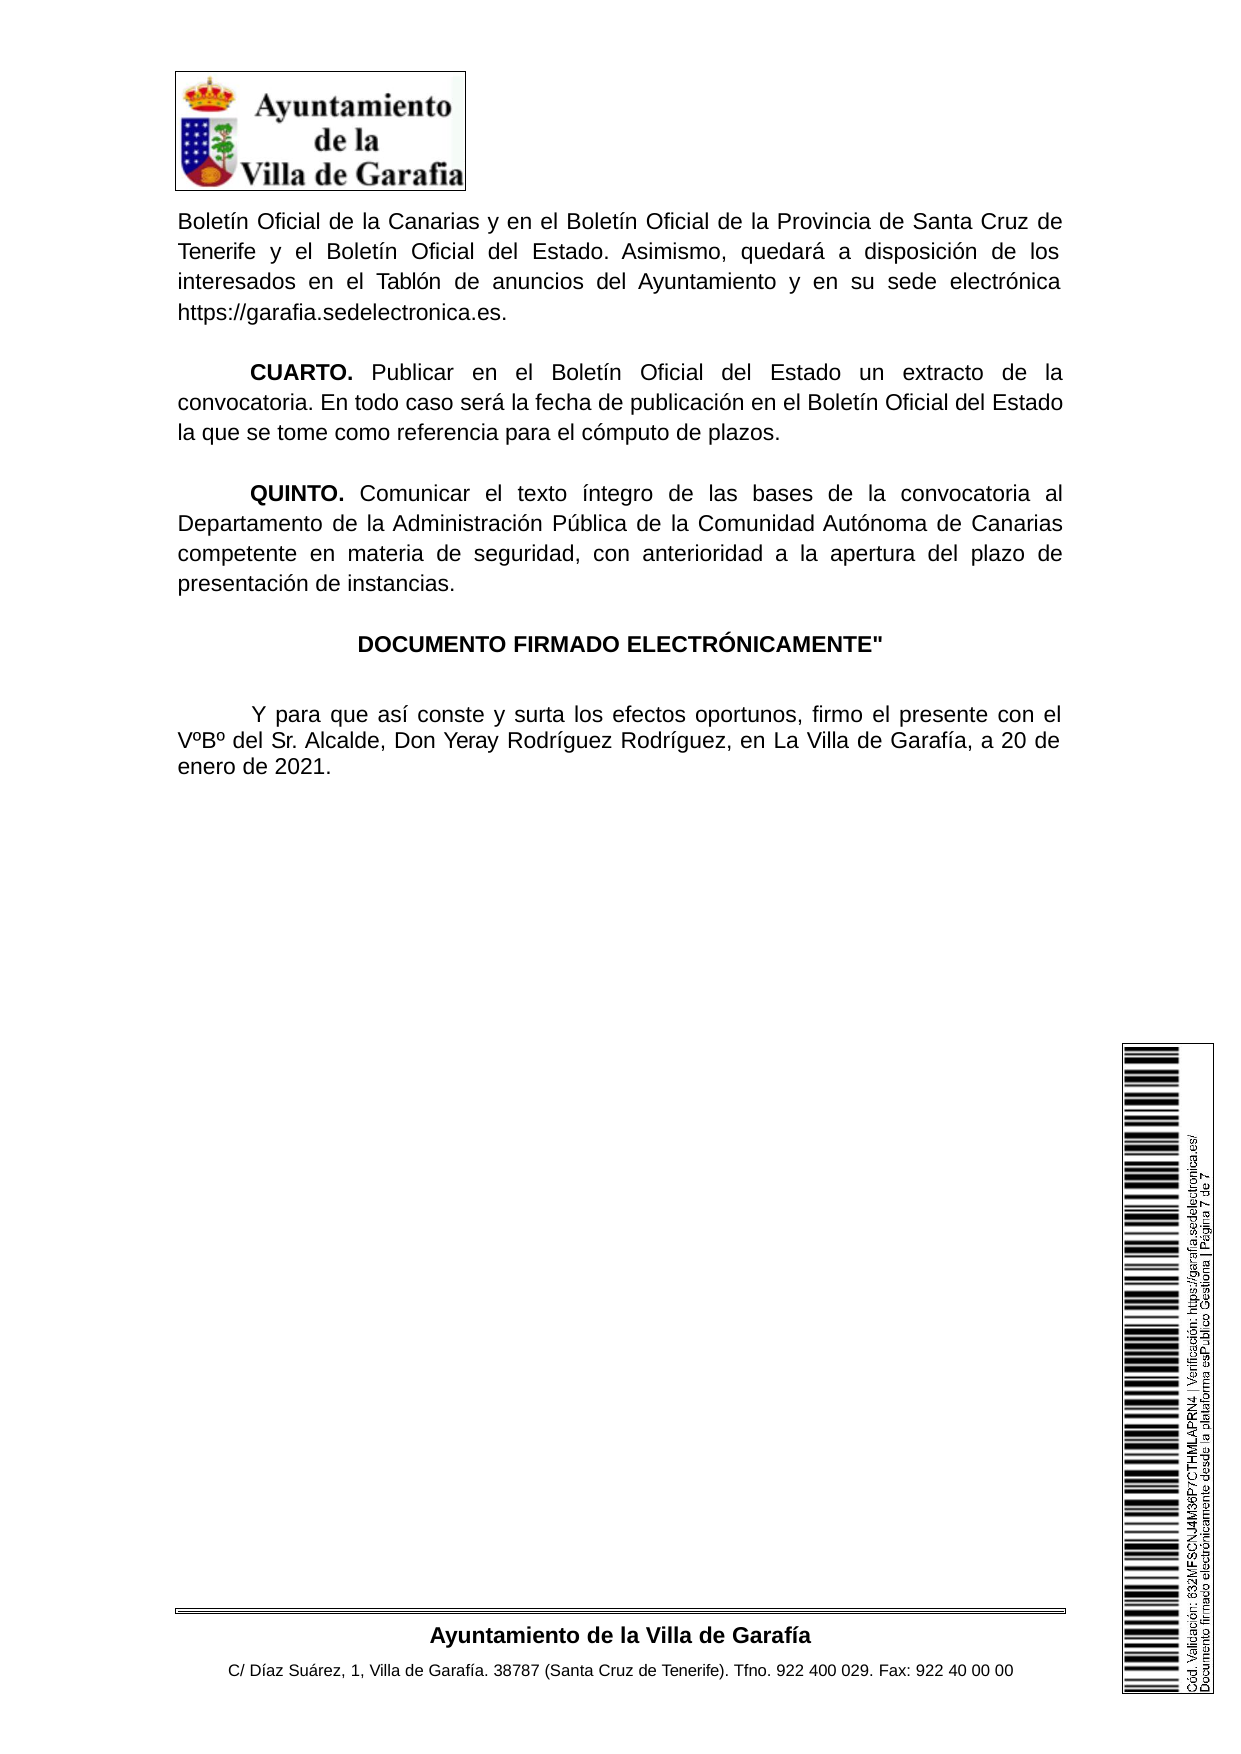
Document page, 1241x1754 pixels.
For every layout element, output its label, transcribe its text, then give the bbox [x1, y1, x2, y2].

picture [176, 1609, 1065, 1613]
text interesados en el Tablón de anuncios del Ayuntamiento y en su sede electrónica [177, 269, 1087, 295]
text Y para que así conste y surta los efectos oportunos, firmo el presente con el [251, 702, 1087, 727]
text https://garafia.sedelectronica.es. [177, 299, 1087, 325]
text competente en materia de seguridad, con anterioridad a la apertura del plazo de [177, 541, 1088, 567]
text convocatoria. En todo caso será la fecha de publicación en el Boletín Oficial del Estado [177, 390, 1088, 416]
text Tenerife y el Boletín Oficial del Estado. Asimismo, quedará a disposición de los [177, 239, 1087, 265]
picture [176, 72, 465, 190]
text enero de 2021. [177, 754, 1087, 780]
text la que se tome como referencia para el cómputo de plazos. [177, 420, 1088, 446]
text Ayuntamiento de la Villa de Garafía [429, 1623, 836, 1648]
picture [1123, 1044, 1213, 1693]
text CUARTO. Publicar en el Boletín Oficial del Estado un extracto de la [250, 360, 1088, 386]
text C/ Díaz Suárez, 1, Villa de Garafía. 38787 (Santa Cruz de Tenerife). Tfno. 922 400 029. Fax: 922 40 00 00 [228, 1662, 1037, 1680]
text presentación de instancias. [177, 571, 1088, 597]
text VºBº del Sr. Alcalde, Don Yeray Rodríguez Rodríguez, en La Villa de Garafía, a 20 de [177, 728, 1087, 753]
text Departamento de la Administración Pública de la Comunidad Autónoma de Canarias [177, 511, 1088, 537]
text QUINTO. Comunicar el texto íntegro de las bases de la convocatoria al [250, 481, 1088, 506]
text Boletín Oficial de la Canarias y en el Boletín Oficial de la Provincia de Santa Cruz de [177, 209, 1087, 234]
text DOCUMENTO FIRMADO ELECTRÓNICAMENTE" [357, 632, 908, 657]
